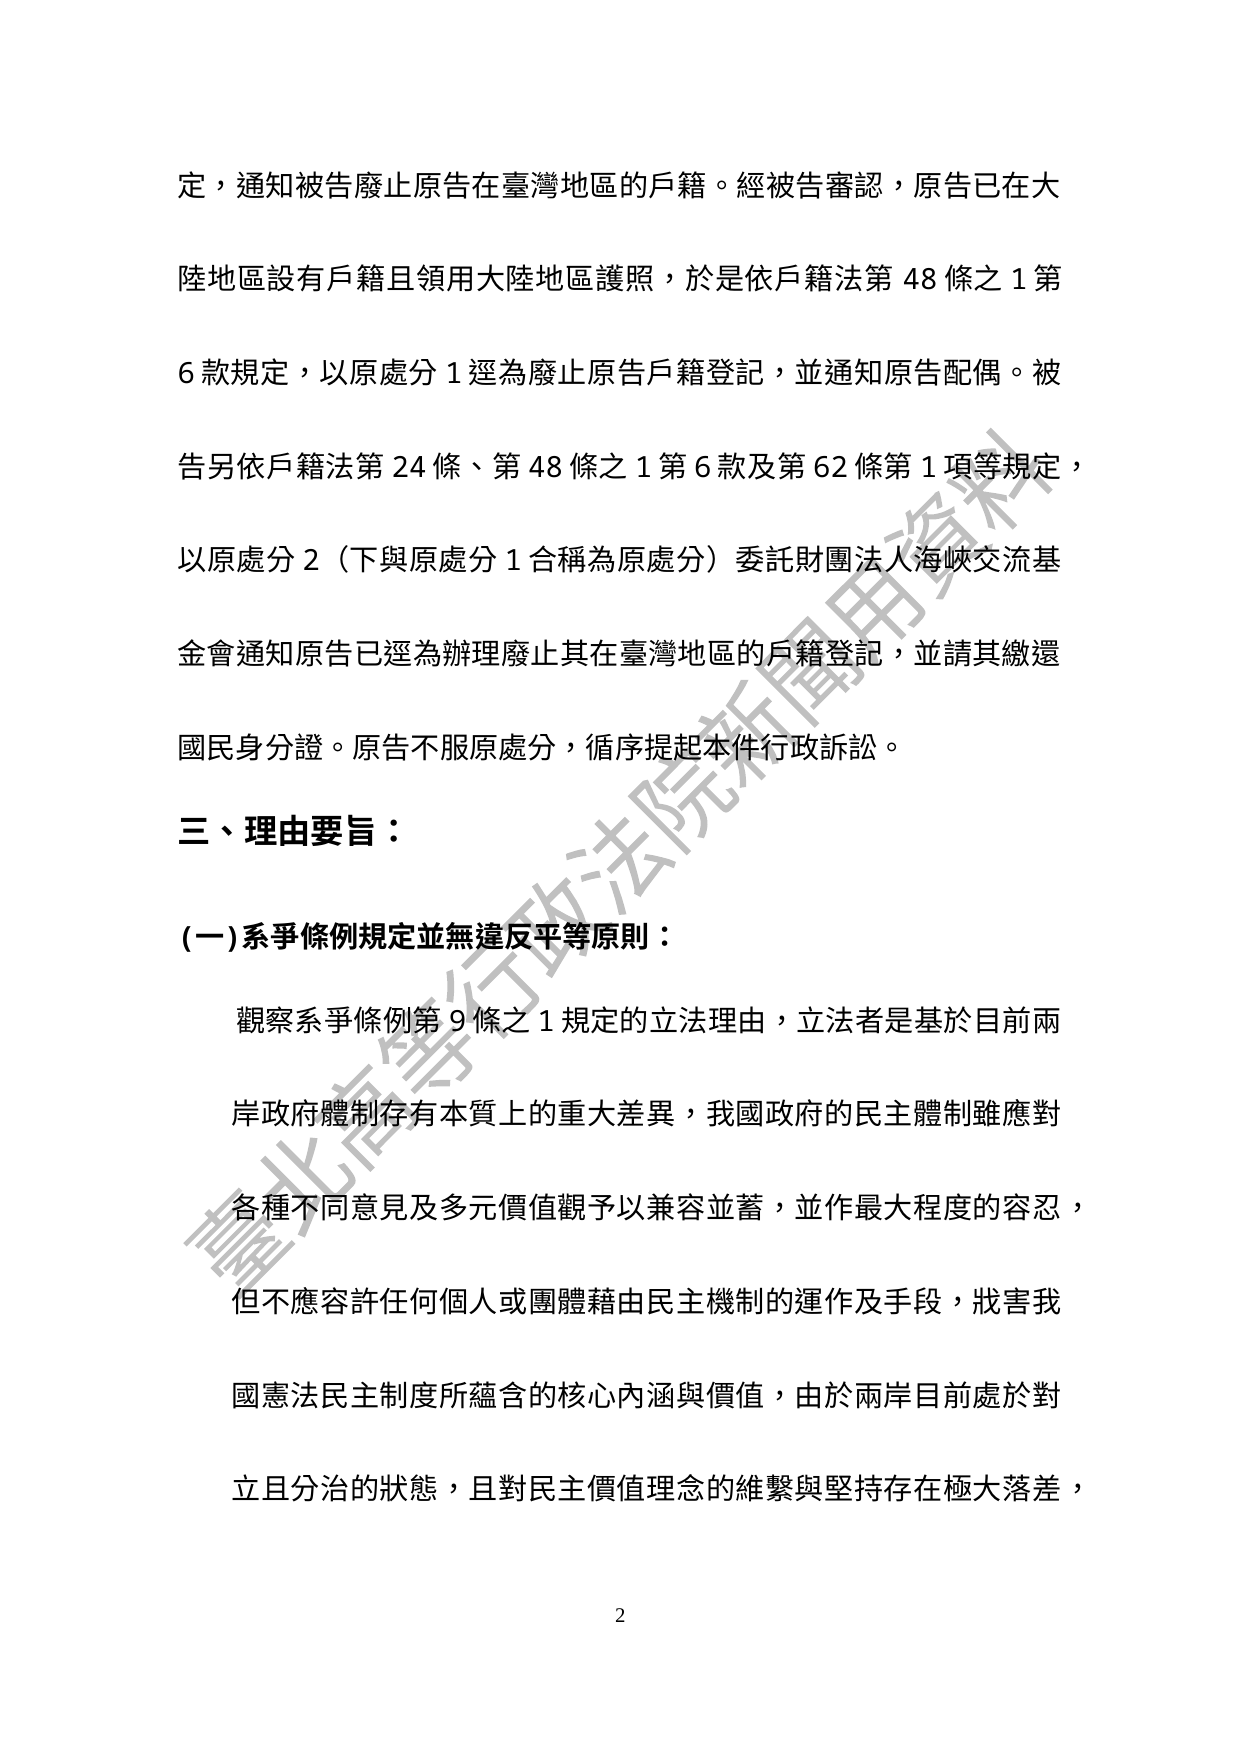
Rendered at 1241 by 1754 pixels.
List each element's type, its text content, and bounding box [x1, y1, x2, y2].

text (一)系爭條例規定並無違反平等原則： [549, 917, 575, 949]
text 觀察系爭條例第9條之1規定的立法理由，立法者是基於目前兩岸政府體制存有本質上的重大差異，我國政府的民主體制雖應對各種不同意見及多元價值觀予以兼容並蓄，並作最大程度的容忍，但不應容許任何個人或團體藉由民主機制的運作及手段，戕害我國憲法民主制度所蘊含的核心內涵與價值，由於兩岸目前處於對立且分治的狀態，且對民主價值理念的維繫與堅持存在極大落差，以軍職人員及公務人員而言，與國家間發生公法上職務關係後，即應對國家盡忠誠義務，且其等職務的行使，代表國家履行公共任務，均涉及國家的公權力，不僅應遵守法令，更應積極考量國家的整體利益，與國家恆處於特別緊密的忠誠、信任關係；又選舉、罷免、創制、複決等參政權則涉及公民意志的形成，及自由民主憲政秩序的維繫，而另取護照及設定戶籍則代表國籍及身分關係的認同，且與公民權利義務的行使息息相關，如許我國人民在大陸地區設籍或領用大陸地區護照形成雙重身分，且無任何限制，將造成權利義務重疊或衝突的情事，審酌兩岸目前政治現狀，的確可能嚴重影響國家安全，甚至造成社會動盪，亦不利戶籍的行政管理，於是制定系爭規定，以確保臺灣的國家安全及社會安定，屬於維護重要的公共利益，目的確屬正當。系爭規定就在大陸地區設籍或領用大陸地區護照，除經有關機關認有特殊考量必要外，明定違者喪失臺灣地區人民身分及其在臺灣地區選舉、罷免、創制、複決、擔任軍職、公職及其他以在臺灣地區設有戶籍所衍生相關權利，使臺灣地區人民不致因領有大陸地區護照或設籍而產生義務衝突的情形，亦有助於前述立法目的的達成。又系爭規定本是源於憲法增修條文第11條，為處理兩岸關係而形成的特別規定，故效力僅及於在大陸地區設籍或領用大陸地區護照者，而不及於其他雙重國籍身分者，且兩岸間存在政治、文化及社會上的差異及歷史因素，顯非與其他國家間的關係所可比擬，故對在大陸地區設籍或領用大陸地區護照者與其他雙重國籍的國民權利義務予以區別對待，亦屬合理，與憲法第7條的平等原則尚無違背。 [231, 977, 1063, 1508]
text 原告為中華民國國民，並在臺灣地區設有戶籍、領有國民身分證，前以大陸地區人民身分來臺觀光，嗣於民國108年2月26日因疾病向內政部移民署（下稱移民署）北區事務大隊新北服務站申請延長來臺觀光停留期間。經移民署查得原告在臺亦設有戶籍，於是依廢止臺灣地區人民身分及戶籍作業要點（下稱戶籍作業要點）第4點規定，通知被告廢止原告在臺灣地區的戶籍。經被告審認，原告已在大陸地區設有戶籍且領用大陸地區護照，於是依戶籍法第48條之1第6款規定，以原處分1逕為廢止原告戶籍登記，並通知原告配偶。被告另依戶籍法第24條、第48條之1第6款及第62條第1項等規定，以原處分2（下與原處分1合稱為原處分）委託財團法人海峽交流基金會通知原告已逕為辦理廢止其在臺灣地區的戶籍登記，並請其繳還國民身分證。原告不服原處分，循序提起本件行政訴訟。 [177, 142, 1063, 767]
text (一)系爭條例規定並無違反平等原則： [551, 893, 577, 919]
text 三、理由要旨： [177, 788, 680, 850]
text (一)系爭條例規定並無違反平等原則： [512, 927, 555, 956]
text (一)系爭條例規定並無違反平等原則： [177, 893, 548, 956]
text [638, 788, 1063, 850]
text (一)系爭條例規定並無違反平等原則： [573, 893, 1063, 956]
